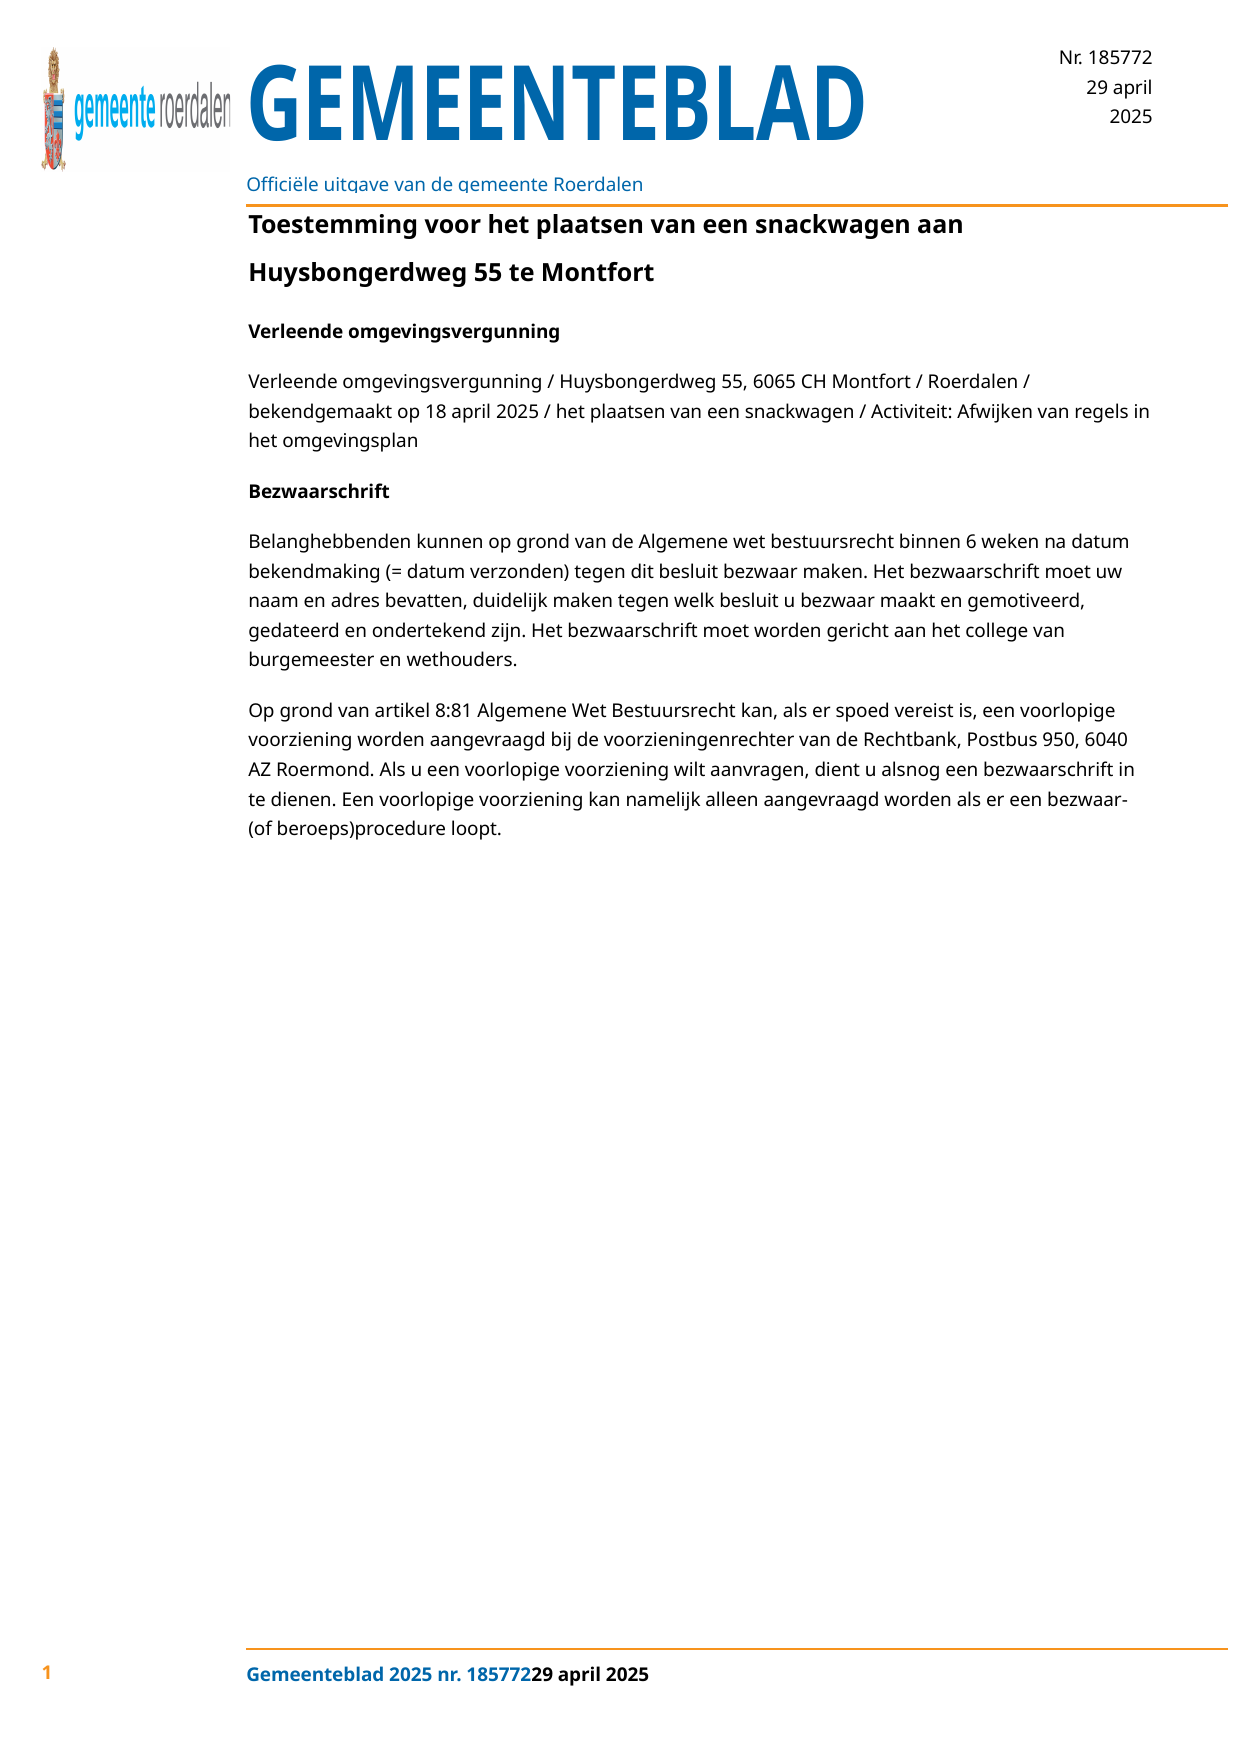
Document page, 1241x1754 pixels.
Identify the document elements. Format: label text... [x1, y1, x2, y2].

text Verleende omgevingsvergunning / Huysbongerdweg 55, 6065 CH Montfort / Roerdalen / bekendgemaakt op 18 april 2025 / het plaatsen van een snackwagen / Activiteit: Afwijken van regels in het omgevingsplan [248, 368, 1152, 453]
text Op grond van artikel 8:81 Algemene Wet Bestuursrecht kan, als er spoed vereist is, een voorlopige voorziening worden aangevraagd bij de voorzieningenrechter van de Rechtbank, Postbus 950, 6040 AZ Roermond. Als u een voorlopige voorziening wilt aanvragen, dient u alsnog een bezwaarschrift in te dienen. Een voorlopige voorziening kan namelijk alleen aangevraagd worden als er een bezwaar- (of beroeps)procedure loopt. [248, 697, 1152, 841]
text Bezwaarschrift [248, 478, 1152, 504]
text Toestemming voor het plaatsen van een snackwagen aan Huysbongerdweg 55 te Montfort [248, 207, 1152, 288]
text Belanghebbenden kunnen op grond van de Algemene wet bestuursrecht binnen 6 weken na datum bekendmaking (= datum verzonden) tegen dit besluit bezwaar maken. Het bezwaarschrift moet uw naam en adres bevatten, duidelijk maken tegen welk besluit u bezwaar maakt en gemotiveerd, gedateerd en ondertekend zijn. Het bezwaarschrift moet worden gericht aan het college van burgemeester en wethouders. [248, 528, 1152, 672]
text Verleende omgevingsvergunning [248, 318, 1152, 344]
picture [41, 47, 231, 172]
